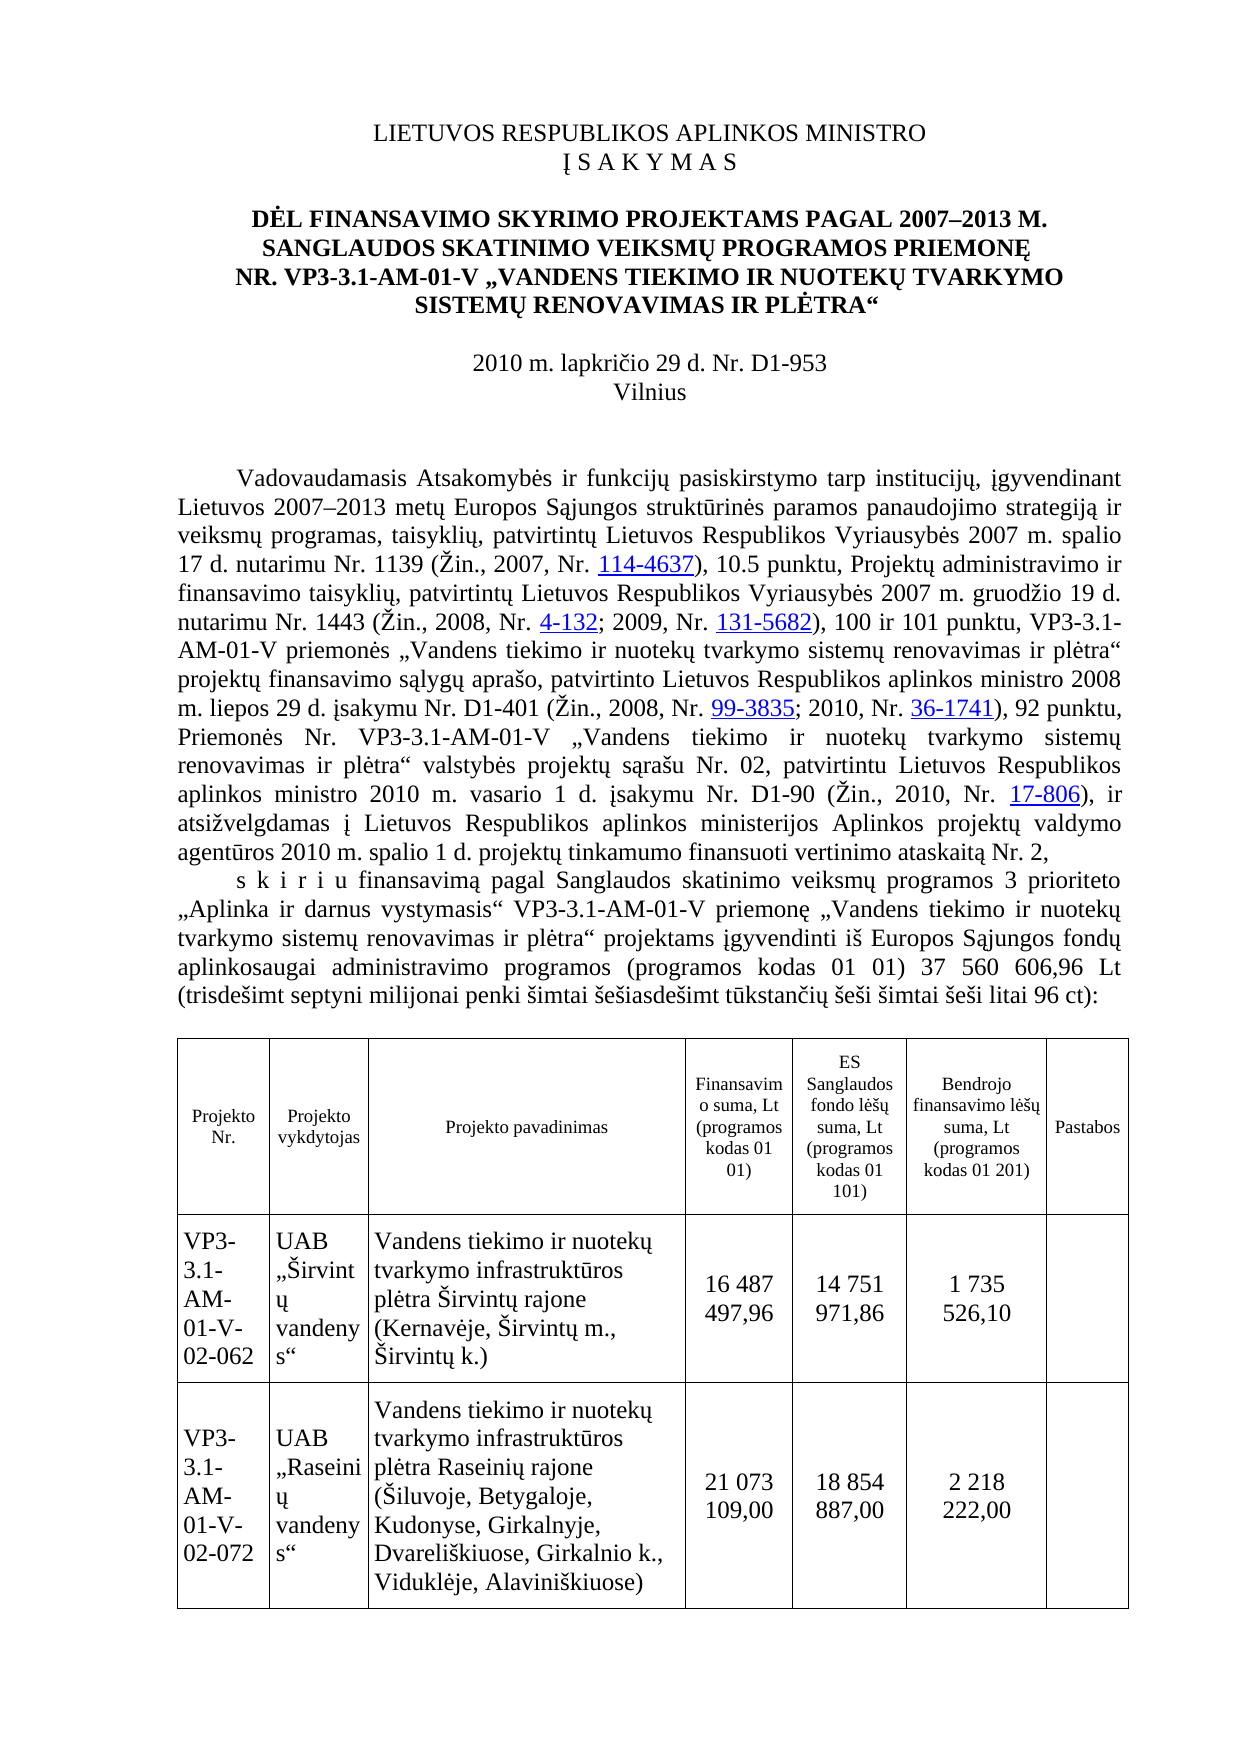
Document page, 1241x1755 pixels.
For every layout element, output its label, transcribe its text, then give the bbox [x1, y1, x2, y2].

table_cell 2 218 222,00 [907, 1383, 1046, 1608]
table_cell 14 751 971,86 [793, 1215, 906, 1382]
table_cell Vandens tiekimo ir nuotekų tvarkymo infrastruktūros plėtra Raseinių rajone (Šiluvoje, Betygaloje, Kudonyse, Girkalnyje, Dvareliškiuose, Girkalnio k., Viduklėje, Alaviniškiuose) [369, 1383, 685, 1608]
table_cell 16 487 497,96 [686, 1215, 792, 1382]
text Vilnius [177, 377, 1122, 406]
table_header Projekto pavadinimas [369, 1039, 685, 1214]
table_cell Vandens tiekimo ir nuotekų tvarkymo infrastruktūros plėtra Širvintų rajone (Kernavėje, Širvintų m., Širvintų k.) [369, 1215, 685, 1382]
table_cell UAB „Širvintų vandenys“ [270, 1215, 368, 1382]
table_header Pastabos [1047, 1039, 1128, 1214]
table_cell VP3-3.1-AM-01-V-02-072 [178, 1383, 269, 1608]
table_cell 21 073 109,00 [686, 1383, 792, 1608]
text 2010 m. lapkričio 29 d. Nr. D1-953 [177, 348, 1122, 377]
text DĖL FINANSAVIMO SKYRIMO PROJEKTAMS PAGAL 2007–2013 M. SANGLAUDOS SKATINIMO VEIKSMŲ PROGRAMOS PRIEMONĘ Nr. VP3-3.1-AM-01-V „VANDENS TIEKIMO IR NUOTEKŲ TVARKYMO SISTEMŲ RENOVAVIMAS IR PLĖTRA“ [177, 204, 1122, 319]
text Vadovaudamasis Atsakomybės ir funkcijų pasiskirstymo tarp institucijų, įgyvendinant Lietuvos 2007–2013 metų Europos Sąjungos struktūrinės paramos panaudojimo strategiją ir veiksmų programas, taisyklių, patvirtintų Lietuvos Respublikos Vyriausybės 2007 m. spalio 17 d. nutarimu Nr. 1139 (Žin., 2007, Nr. 114-4637), 10.5 punktu, Projektų administravimo ir finansavimo taisyklių, patvirtintų Lietuvos Respublikos Vyriausybės 2007 m. gruodžio 19 d. nutarimu Nr. 1443 (Žin., 2008, Nr. 4-132; 2009, Nr. 131-5682), 100 ir 101 punktu, VP3-3.1-AM-01-V priemonės „Vandens tiekimo ir nuotekų tvarkymo sistemų renovavimas ir plėtra“ projektų finansavimo sąlygų aprašo, patvirtinto Lietuvos Respublikos aplinkos ministro 2008 m. liepos 29 d. įsakymu Nr. D1-401 (Žin., 2008, Nr. 99-3835; 2010, Nr. 36-1741), 92 punktu, Priemonės Nr. VP3-3.1-AM-01-V „Vandens tiekimo ir nuotekų tvarkymo sistemų renovavimas ir plėtra“ valstybės projektų sąrašu Nr. 02, patvirtintu Lietuvos Respublikos aplinkos ministro 2010 m. vasario 1 d. įsakymu Nr. D1-90 (Žin., 2010, Nr. 17-806), ir atsižvelgdamas į Lietuvos Respublikos aplinkos ministerijos Aplinkos projektų valdymo agentūros 2010 m. spalio 1 d. projektų tinkamumo finansuoti vertinimo ataskaitą Nr. 2, [177, 463, 1122, 866]
table_cell [1047, 1383, 1128, 1608]
text s k i r i u finansavimą pagal Sanglaudos skatinimo veiksmų programos 3 prioriteto „Aplinka ir darnus vystymasis“ VP3-3.1-AM-01-V priemonę „Vandens tiekimo ir nuotekų tvarkymo sistemų renovavimas ir plėtra“ projektams įgyvendinti iš Europos Sąjungos fondų aplinkosaugai administravimo programos (programos kodas 01 01) 37 560 606,96 Lt (trisdešimt septyni milijonai penki šimtai šešiasdešimt tūkstančių šeši šimtai šeši litai 96 ct): [177, 866, 1122, 1009]
table_cell 18 854 887,00 [793, 1383, 906, 1608]
text Į S A K Y M A S [177, 147, 1122, 176]
table_cell VP3-3.1-AM-01-V-02-062 [178, 1215, 269, 1382]
table_header Bendrojo finansavimo lėšų suma, Lt (programos kodas 01 201) [907, 1039, 1046, 1214]
text LIETUVOS RESPUBLIKOS APLINKOS MINISTRO [177, 118, 1122, 147]
table_header Projekto Nr. [178, 1039, 269, 1214]
table_cell 1 735 526,10 [907, 1215, 1046, 1382]
table_header Projekto vykdytojas [270, 1039, 368, 1214]
table_cell UAB „Raseinių vandenys“ [270, 1383, 368, 1608]
table_header ES Sanglaudos fondo lėšų suma, Lt (programos kodas 01 101) [793, 1039, 906, 1214]
table_cell [1047, 1215, 1128, 1382]
table_header Finansavimo suma, Lt (programos kodas 01 01) [686, 1039, 792, 1214]
